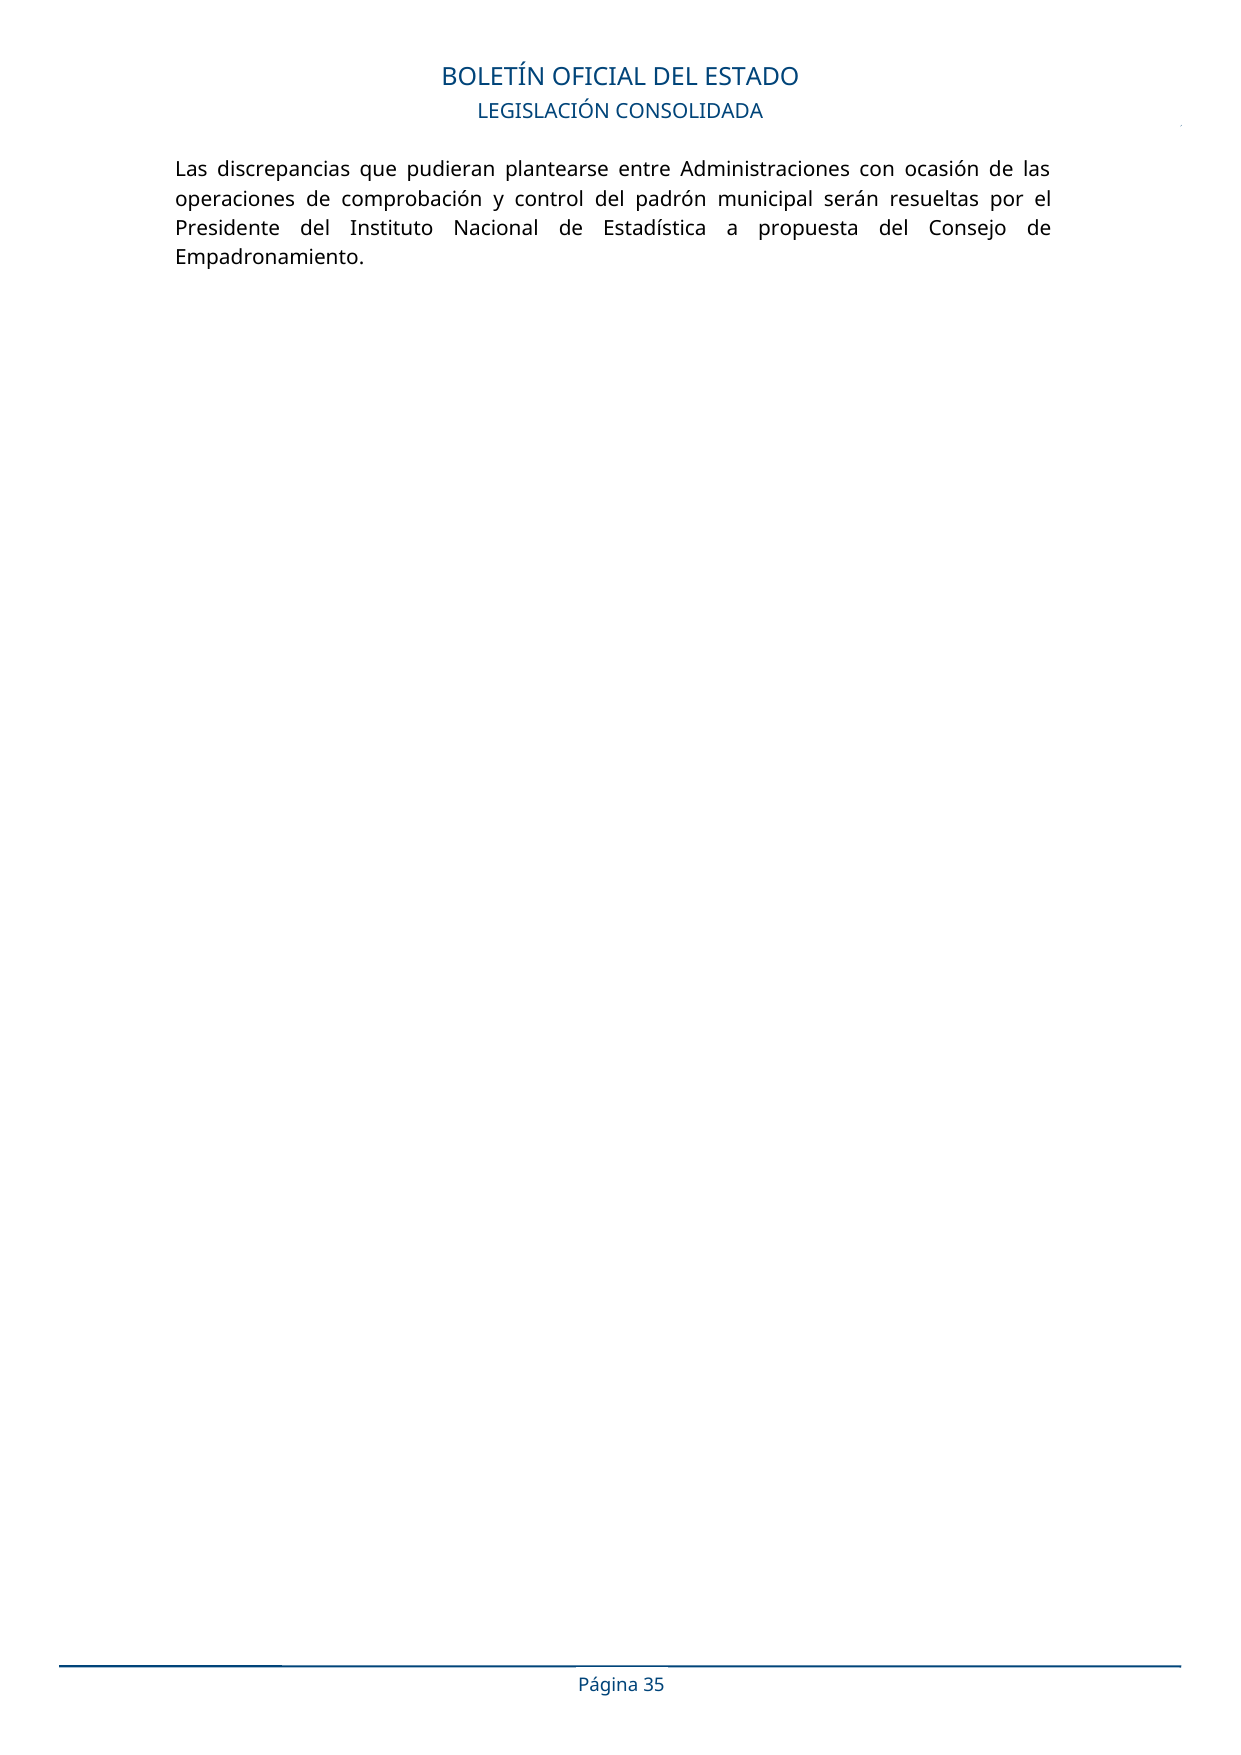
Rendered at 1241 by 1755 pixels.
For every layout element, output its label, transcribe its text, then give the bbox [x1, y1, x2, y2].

text Las discrepancias que pudieran plantearse entre Administraciones con ocasión de las operaciones de comprobación y control del padrón municipal serán resueltas por el Presidente del Instituto Nacional de Estadística a propuesta del Consejo de Empadronamiento. [175, 154, 1052, 271]
